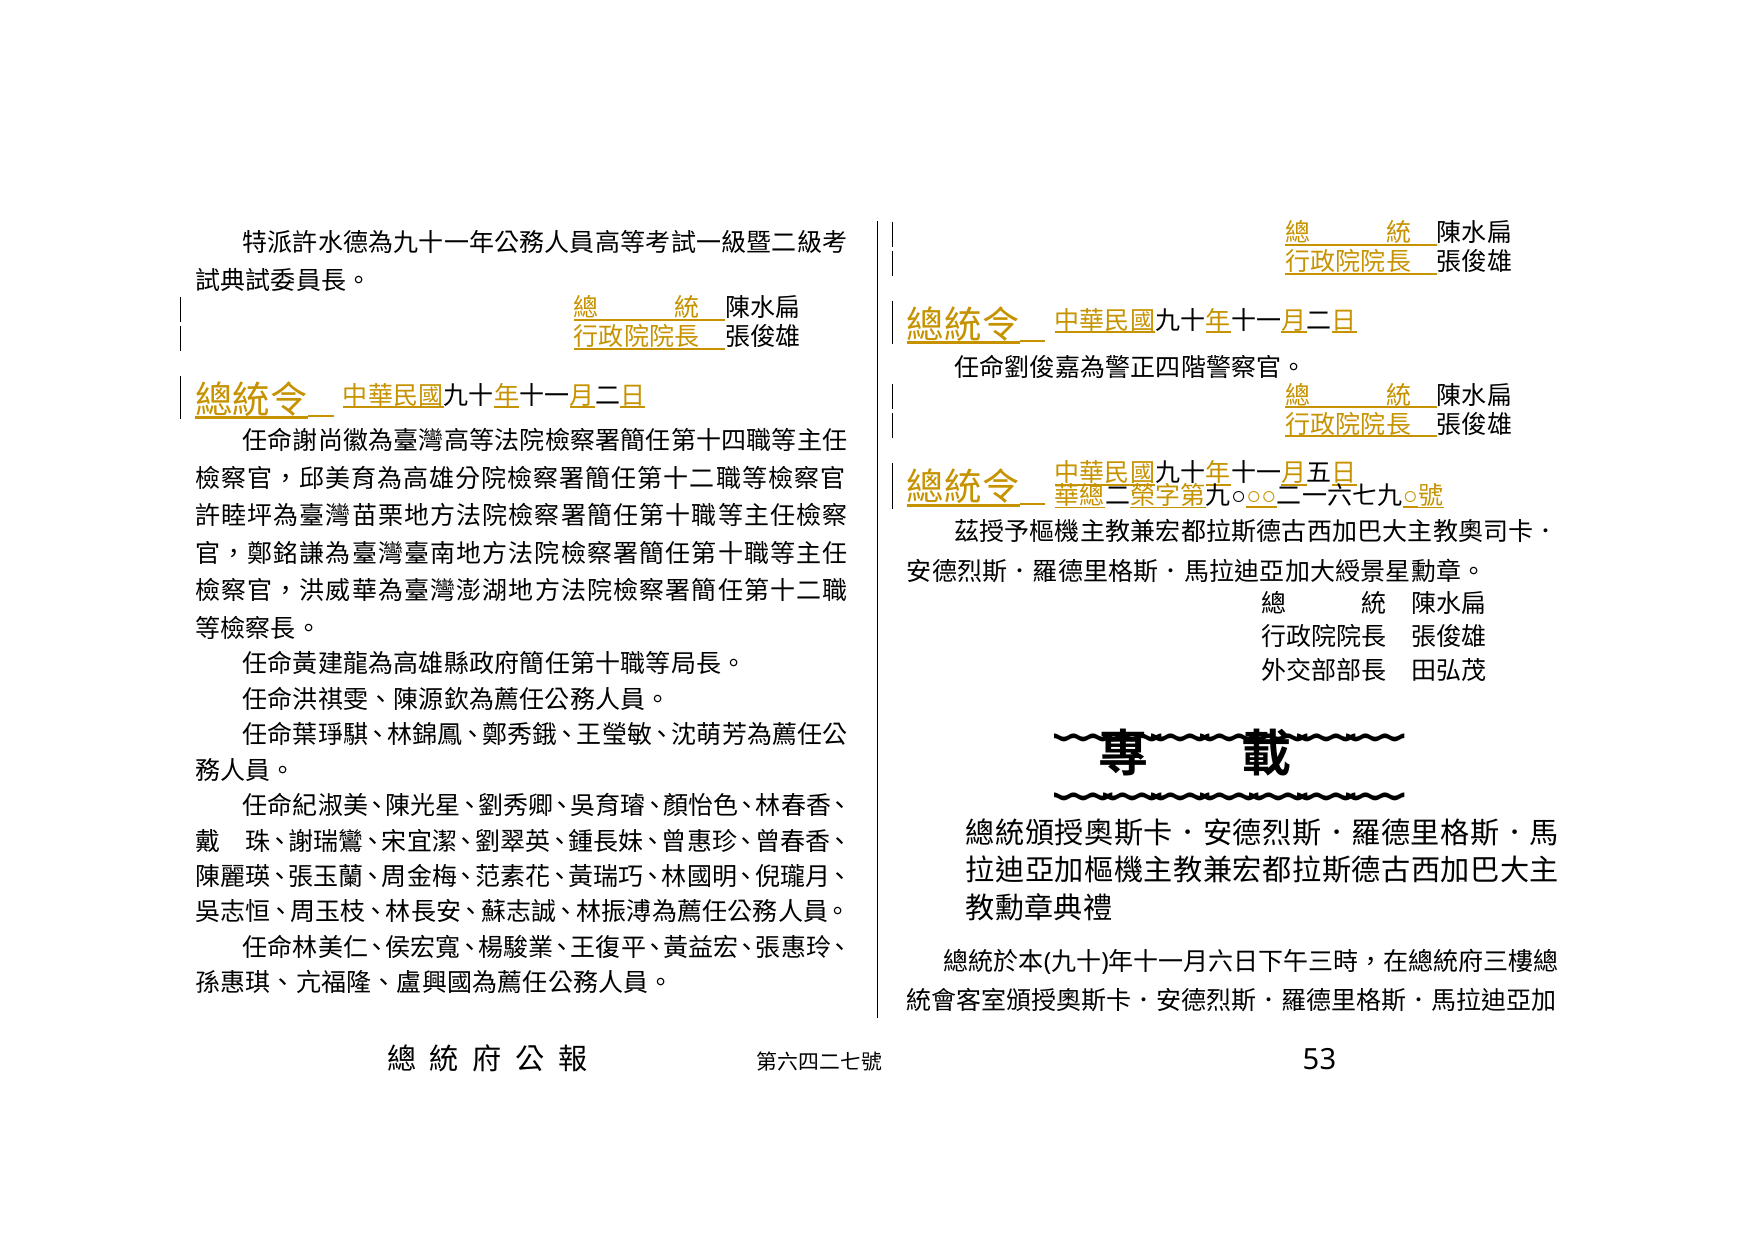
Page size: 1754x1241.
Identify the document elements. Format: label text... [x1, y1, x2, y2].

text 任命紀淑美、陳光星、劉秀卿、吳育璿、顏怡色、林春香、戴 珠、謝瑞鸞、宋宜潔、劉翠英、鍾長妹、曾惠珍、曾春香、陳麗瑛、張玉蘭、周金梅、范素花、黃瑞巧、林國明、倪瓏月、吳志恒、周玉枝、林長安、蘇志誠、林振溥為薦任公務人員。 [195, 786, 847, 928]
text 任命葉琤騏、林錦鳳、鄭秀鋨、王瑩敏、沈萌芳為薦任公務人員。 [195, 715, 847, 786]
table_header 總統令 [192, 376, 340, 419]
text 任命劉俊嘉為警正四階警察官。 [907, 344, 1559, 384]
text 行政院院長 張俊雄 [195, 326, 800, 351]
table_cell 專載 [1051, 738, 1564, 780]
table_cell [904, 738, 1051, 780]
text 行政院院長 張俊雄 [907, 413, 1512, 438]
table_header 中華民國九十年十一月二日 [340, 376, 852, 419]
text 任命洪祺雯、陳源欽為薦任公務人員。 [195, 680, 847, 715]
text 總 統 陳水扁 [907, 384, 1512, 409]
text 外交部部長 田弘茂 [907, 659, 1559, 684]
text 任命謝尚徽為臺灣高等法院檢察署簡任第十四職等主任檢察官，邱美育為高雄分院檢察署簡任第十二職等檢察官，許睦坪為臺灣苗栗地方法院檢察署簡任第十職等主任檢察官，鄭銘謙為臺灣臺南地方法院檢察署簡任第十職等主任檢察官，洪威華為臺灣澎湖地方法院檢察署簡任第十二職等檢察長。 [195, 419, 847, 644]
text 任命黃建龍為高雄縣政府簡任第十職等局長。 [195, 644, 847, 680]
table_header [904, 709, 1051, 738]
table_header 總統令 [904, 463, 1051, 509]
text 總統於本(九十)年十一月六日下午三時，在總統府三樓總統會客室頒授奧斯卡．安德烈斯．羅德里格斯．馬拉迪亞加樞機主教兼宏都拉斯德古西加巴大主教﹁大綬景星勳章﹂乙座，以表彰羅德里格斯樞機主教倡導心靈改革、積極服務人群、推動世界和平並致力於促進中、宏兩國友好關係等卓著之貢獻。授勳時，總統府副秘書長簡又新、總統府第三局局長許志仁、外交部常務次長邱榮男、外交部禮賓司司長馮寄台、外交部中南美司司長侯清山、宏都拉斯共和國駐華大使杜瓏女士、教廷駐華代辦易福霖、天主教台灣地區主教團主席樞機主教單國璽及台北教區總主教狄剛等在場觀禮。 [907, 938, 1559, 1017]
table_header 總統令 [904, 301, 1051, 344]
table_cell [904, 780, 1051, 801]
text 特派許水德為九十一年公務人員高等考試一級暨二級考試典試委員長。 [195, 222, 847, 297]
table_header 中華民國九十年十一月二日 [1051, 301, 1564, 344]
table_cell ﹏﹏﹏﹏﹏﹏﹏ [1051, 780, 1564, 801]
table_header 中華民國九十年十一月五日 華總二榮字第九○○○二一六七九○號 [1051, 463, 1564, 509]
table_header ﹏﹏﹏﹏﹏﹏﹏ [1051, 709, 1564, 738]
text 總 統 陳水扁 [195, 297, 800, 322]
text 行政院院長 張俊雄 [907, 626, 1559, 651]
text 總統頒授奧斯卡．安德烈斯．羅德里格斯．馬拉迪亞加樞機主教兼宏都拉斯德古西加巴大主教勳章典禮 [966, 813, 1559, 926]
text 總 統 陳水扁 [907, 592, 1559, 617]
text 行政院院長 張俊雄 [907, 251, 1512, 276]
text 茲授予樞機主教兼宏都拉斯德古西加巴大主教奧司卡．安德烈斯．羅德里格斯．馬拉迪亞加大綬景星勳章。 [907, 509, 1559, 588]
text 任命林美仁、侯宏寬、楊駿業、王復平、黃益宏、張惠玲、孫惠琪、亢福隆、盧興國為薦任公務人員。 [195, 928, 847, 999]
text 總 統 陳水扁 [907, 222, 1512, 247]
